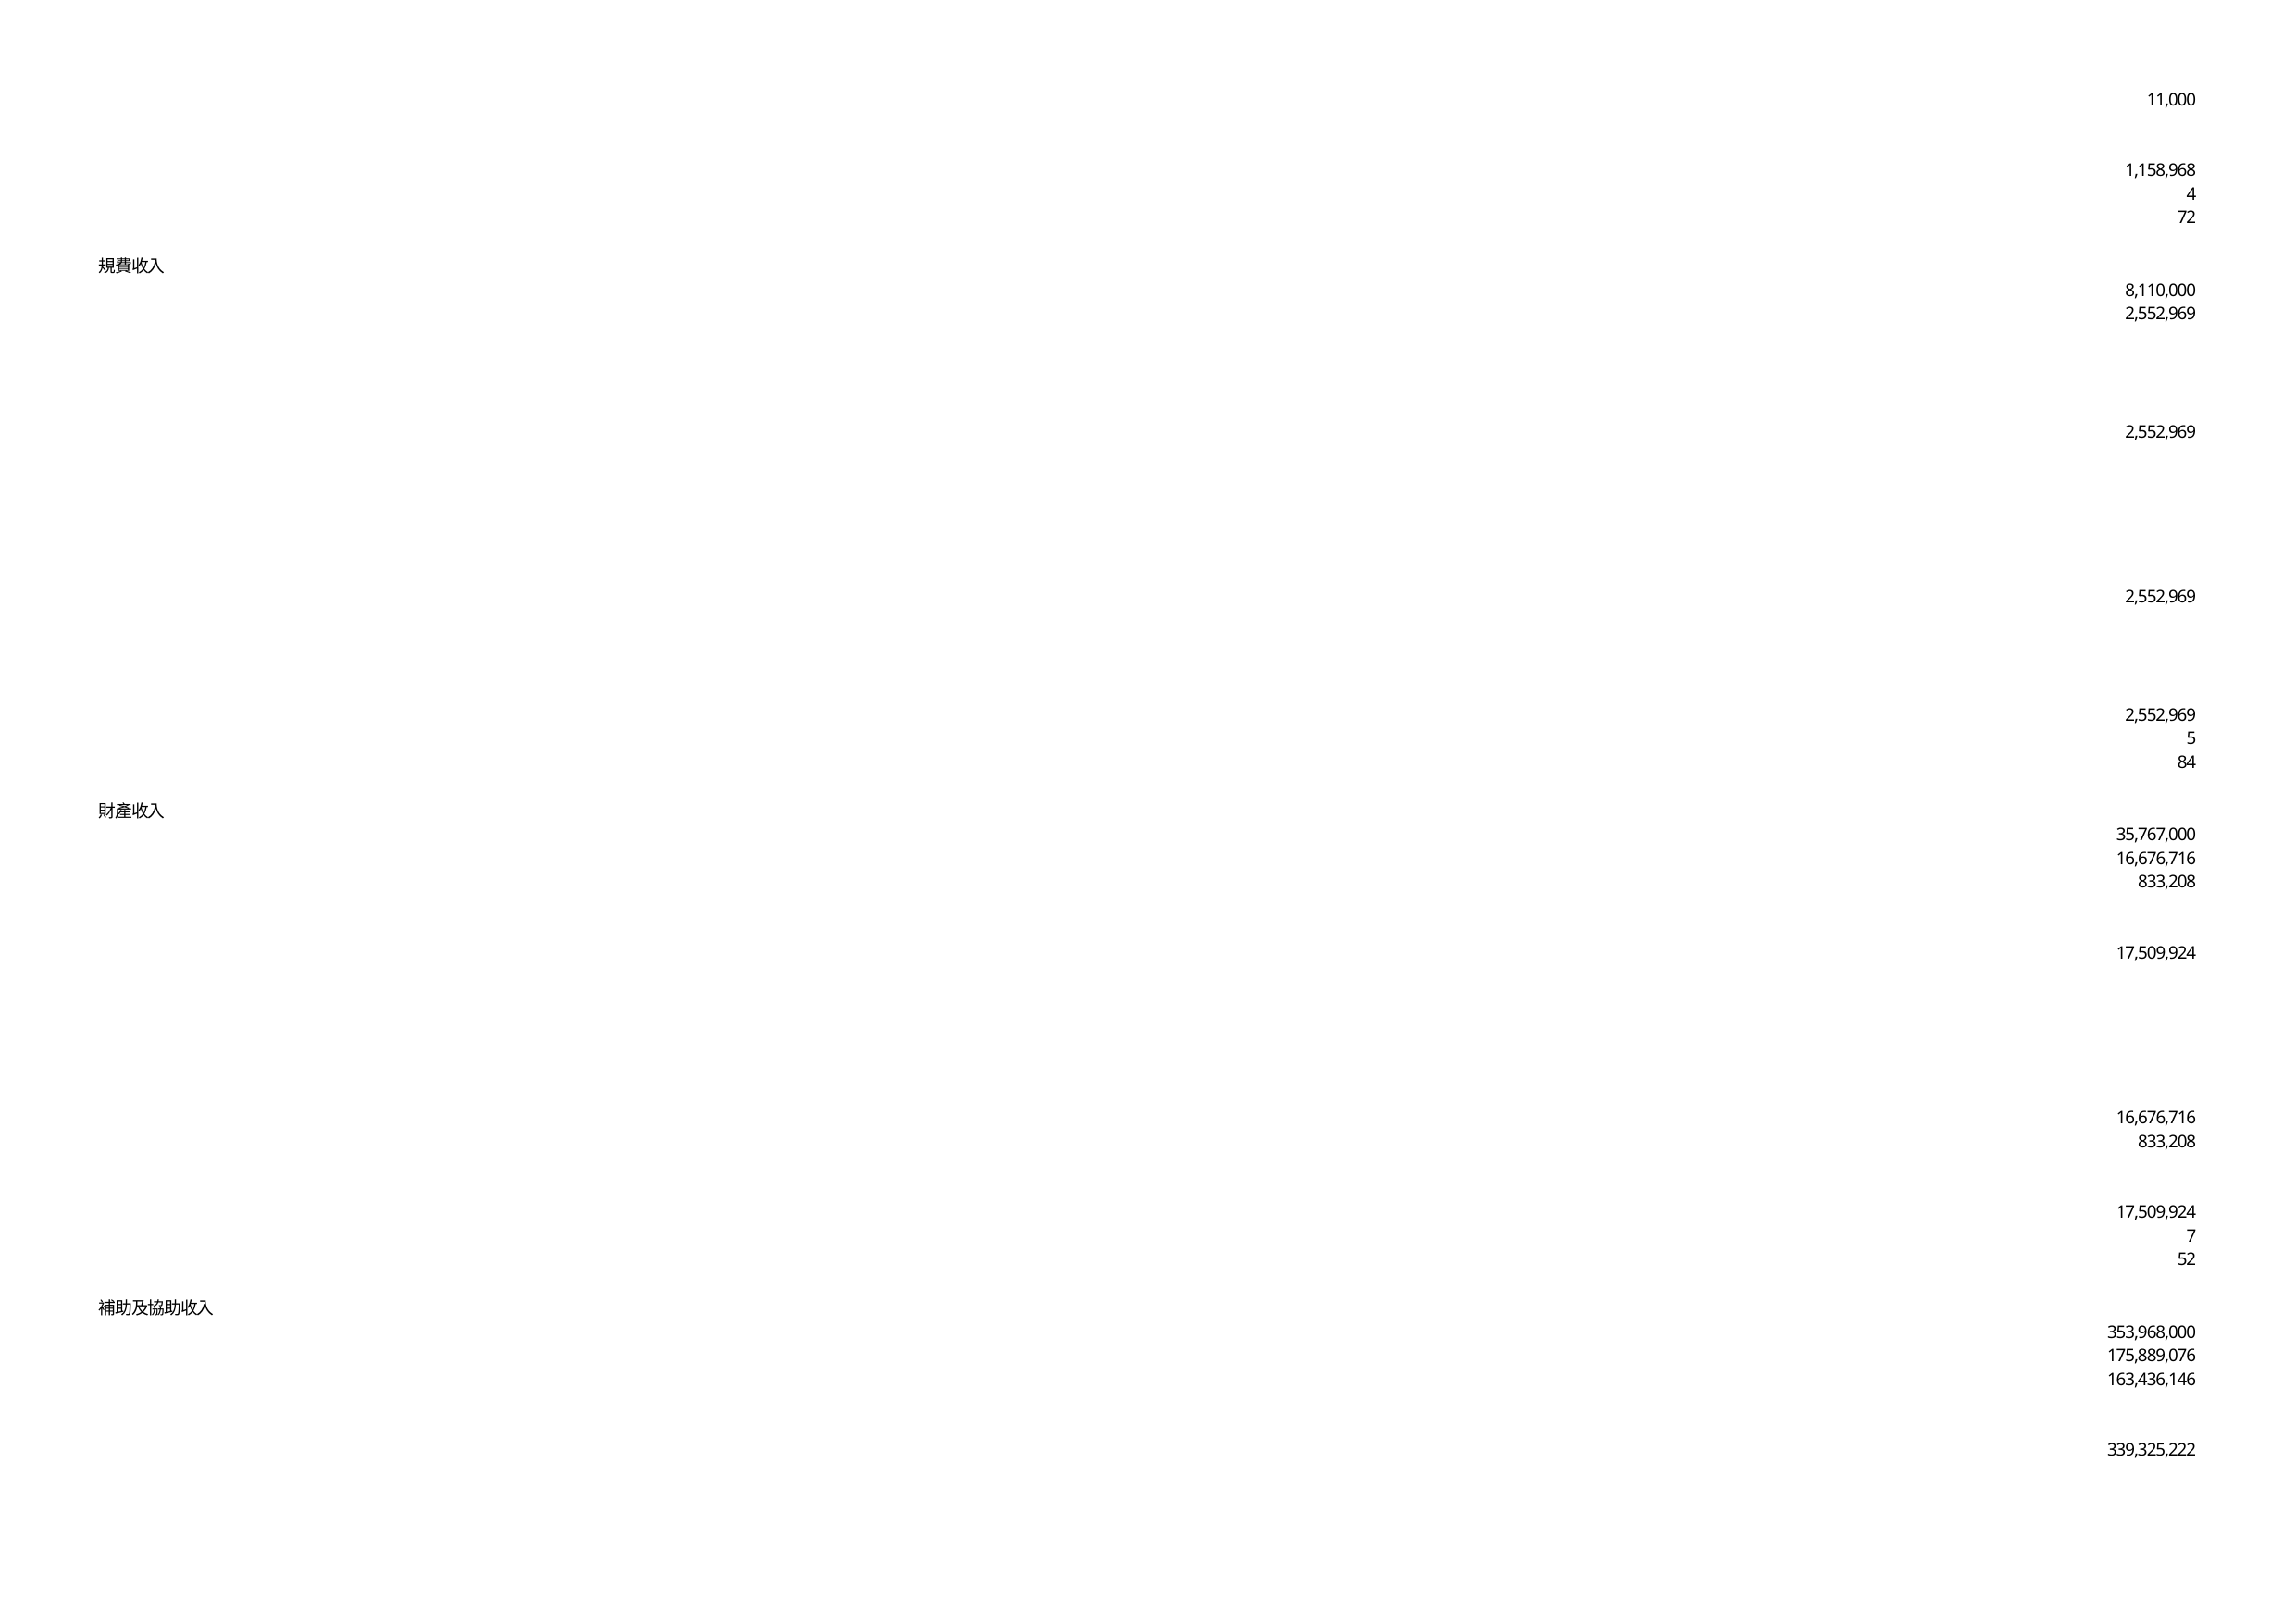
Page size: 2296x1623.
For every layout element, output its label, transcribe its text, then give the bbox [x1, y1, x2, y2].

text 163,436,146 [98, 1367, 2197, 1391]
text 2,552,969 [98, 702, 2197, 726]
text 2,552,969 [98, 585, 2197, 608]
text 175,889,076 [98, 1344, 2197, 1367]
text 7 [98, 1223, 2197, 1247]
text 52 [98, 1247, 2197, 1270]
text 353,968,000 [98, 1319, 2197, 1344]
text 1,158,968 [98, 158, 2197, 181]
text 8,110,000 [98, 278, 2197, 301]
text 5 [98, 726, 2197, 750]
text 規費收入 [98, 253, 2197, 278]
text 17,509,924 [98, 940, 2197, 964]
text 2,552,969 [98, 301, 2197, 325]
text 84 [98, 750, 2197, 774]
text 833,208 [98, 869, 2197, 893]
text 補助及協助收入 [98, 1295, 2197, 1319]
text 339,325,222 [98, 1438, 2197, 1461]
text 16,676,716 [98, 1106, 2197, 1129]
text 4 [98, 181, 2197, 205]
text 財產收入 [98, 797, 2197, 822]
text 833,208 [98, 1129, 2197, 1153]
text 2,552,969 [98, 419, 2197, 442]
text 17,509,924 [98, 1200, 2197, 1223]
text 35,767,000 [98, 822, 2197, 846]
text 72 [98, 205, 2197, 229]
text 11,000 [98, 87, 2197, 110]
text 16,676,716 [98, 846, 2197, 869]
